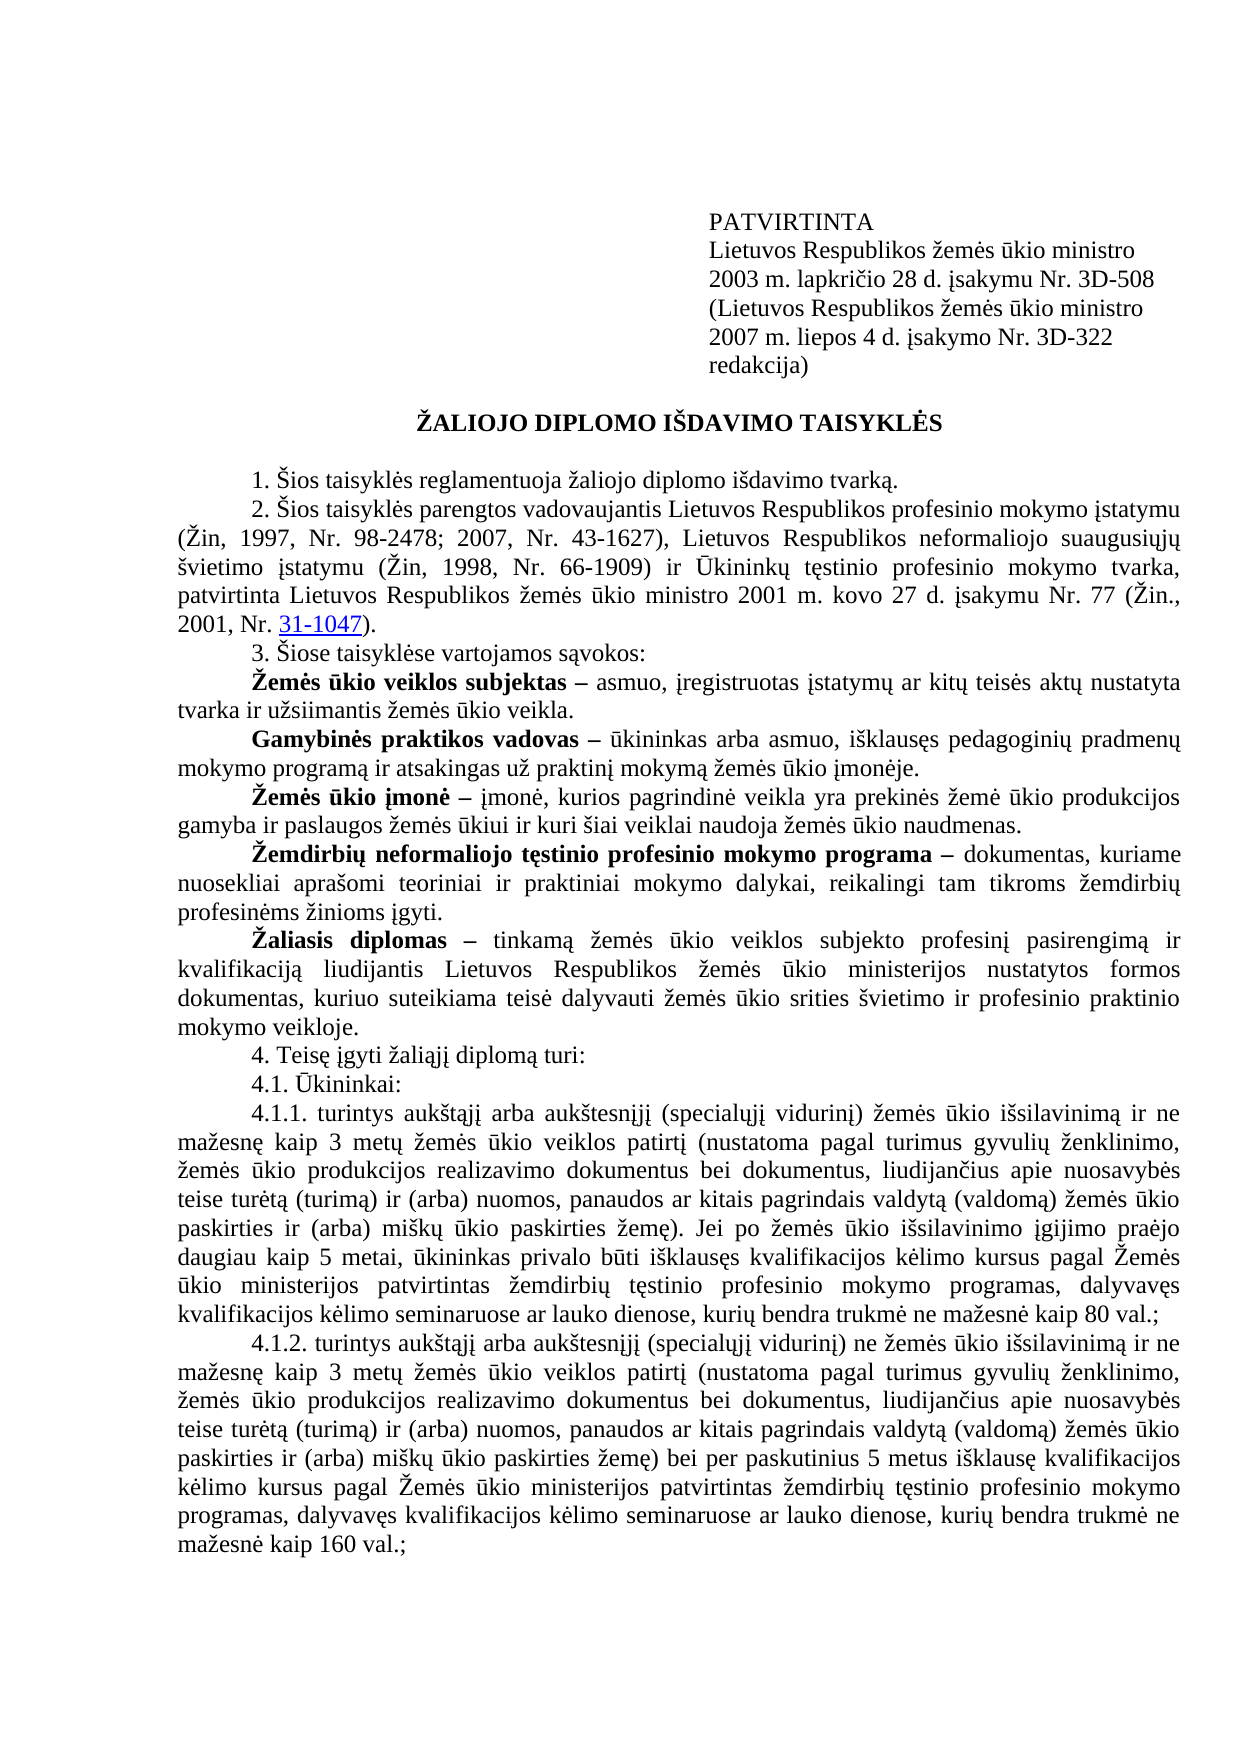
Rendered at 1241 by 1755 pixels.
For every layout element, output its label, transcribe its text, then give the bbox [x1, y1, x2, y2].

text 2003 m. lapkričio 28 d. įsakymu Nr. 3D-508 [177, 264, 1181, 293]
text Žemės ūkio įmonė – įmonė, kurios pagrindinė veikla yra prekinės žemė ūkio produkcijos gamyba ir paslaugos žemės ūkiui ir kuri šiai veiklai naudoja žemės ūkio naudmenas. [177, 782, 1181, 839]
text Žaliasis diplomas – tinkamą žemės ūkio veiklos subjekto profesinį pasirengimą ir kvalifikaciją liudijantis Lietuvos Respublikos žemės ūkio ministerijos nustatytos formos dokumentas, kuriuo suteikiama teisė dalyvauti žemės ūkio srities švietimo ir profesinio praktinio mokymo veikloje. [177, 925, 1181, 1040]
text redakcija) [177, 350, 1181, 379]
text PATVIRTINTA [177, 207, 1181, 235]
text 2. Šios taisyklės parengtos vadovaujantis Lietuvos Respublikos profesinio mokymo įstatymu (Žin, 1997, Nr. 98-2478; 2007, Nr. 43-1627), Lietuvos Respublikos neformaliojo suaugusiųjų švietimo įstatymu (Žin, 1998, Nr. 66-1909) ir Ūkininkų tęstinio profesinio mokymo tvarka, patvirtinta Lietuvos Respublikos žemės ūkio ministro 2001 m. kovo 27 d. įsakymu Nr. 77 (Žin., 2001, Nr. 31-1047). [177, 494, 1181, 638]
text 4.1.1. turintys aukštąjį arba aukštesnįjį (specialųjį vidurinį) žemės ūkio išsilavinimą ir ne mažesnę kaip 3 metų žemės ūkio veiklos patirtį (nustatoma pagal turimus gyvulių ženklinimo, žemės ūkio produkcijos realizavimo dokumentus bei dokumentus, liudijančius apie nuosavybės teise turėtą (turimą) ir (arba) nuomos, panaudos ar kitais pagrindais valdytą (valdomą) žemės ūkio paskirties ir (arba) miškų ūkio paskirties žemę). Jei po žemės ūkio išsilavinimo įgijimo praėjo daugiau kaip 5 metai, ūkininkas privalo būti išklausęs kvalifikacijos kėlimo kursus pagal Žemės ūkio ministerijos patvirtintas žemdirbių tęstinio profesinio mokymo programas, dalyvavęs kvalifikacijos kėlimo seminaruose ar lauko dienose, kurių bendra trukmė ne mažesnė kaip 80 val.; [177, 1098, 1181, 1328]
text Lietuvos Respublikos žemės ūkio ministro [177, 235, 1181, 264]
text 4.1. Ūkininkai: [177, 1069, 1181, 1098]
text 1. Šios taisyklės reglamentuoja žaliojo diplomo išdavimo tvarką. [177, 465, 1181, 494]
text ŽALIOJO DIPLOMO IŠDAVIMO TAISYKLĖS [177, 408, 1181, 437]
text Žemės ūkio veiklos subjektas – asmuo, įregistruotas įstatymų ar kitų teisės aktų nustatyta tvarka ir užsiimantis žemės ūkio veikla. [177, 667, 1181, 724]
text 2007 m. liepos 4 d. įsakymo Nr. 3D-322 [177, 322, 1181, 350]
text Žemdirbių neformaliojo tęstinio profesinio mokymo programa – dokumentas, kuriame nuosekliai aprašomi teoriniai ir praktiniai mokymo dalykai, reikalingi tam tikroms žemdirbių profesinėms žinioms įgyti. [177, 839, 1181, 925]
text 4. Teisę įgyti žaliąjį diplomą turi: [177, 1040, 1181, 1069]
text Gamybinės praktikos vadovas – ūkininkas arba asmuo, išklausęs pedagoginių pradmenų mokymo programą ir atsakingas už praktinį mokymą žemės ūkio įmonėje. [177, 724, 1181, 782]
text (Lietuvos Respublikos žemės ūkio ministro [177, 293, 1181, 322]
text 4.1.2. turintys aukštąjį arba aukštesnįjį (specialųjį vidurinį) ne žemės ūkio išsilavinimą ir ne mažesnę kaip 3 metų žemės ūkio veiklos patirtį (nustatoma pagal turimus gyvulių ženklinimo, žemės ūkio produkcijos realizavimo dokumentus bei dokumentus, liudijančius apie nuosavybės teise turėtą (turimą) ir (arba) nuomos, panaudos ar kitais pagrindais valdytą (valdomą) žemės ūkio paskirties ir (arba) miškų ūkio paskirties žemę) bei per paskutinius 5 metus išklausę kvalifikacijos kėlimo kursus pagal Žemės ūkio ministerijos patvirtintas žemdirbių tęstinio profesinio mokymo programas, dalyvavęs kvalifikacijos kėlimo seminaruose ar lauko dienose, kurių bendra trukmė ne mažesnė kaip 160 val.; [177, 1328, 1181, 1558]
text 3. Šiose taisyklėse vartojamos sąvokos: [177, 638, 1181, 667]
